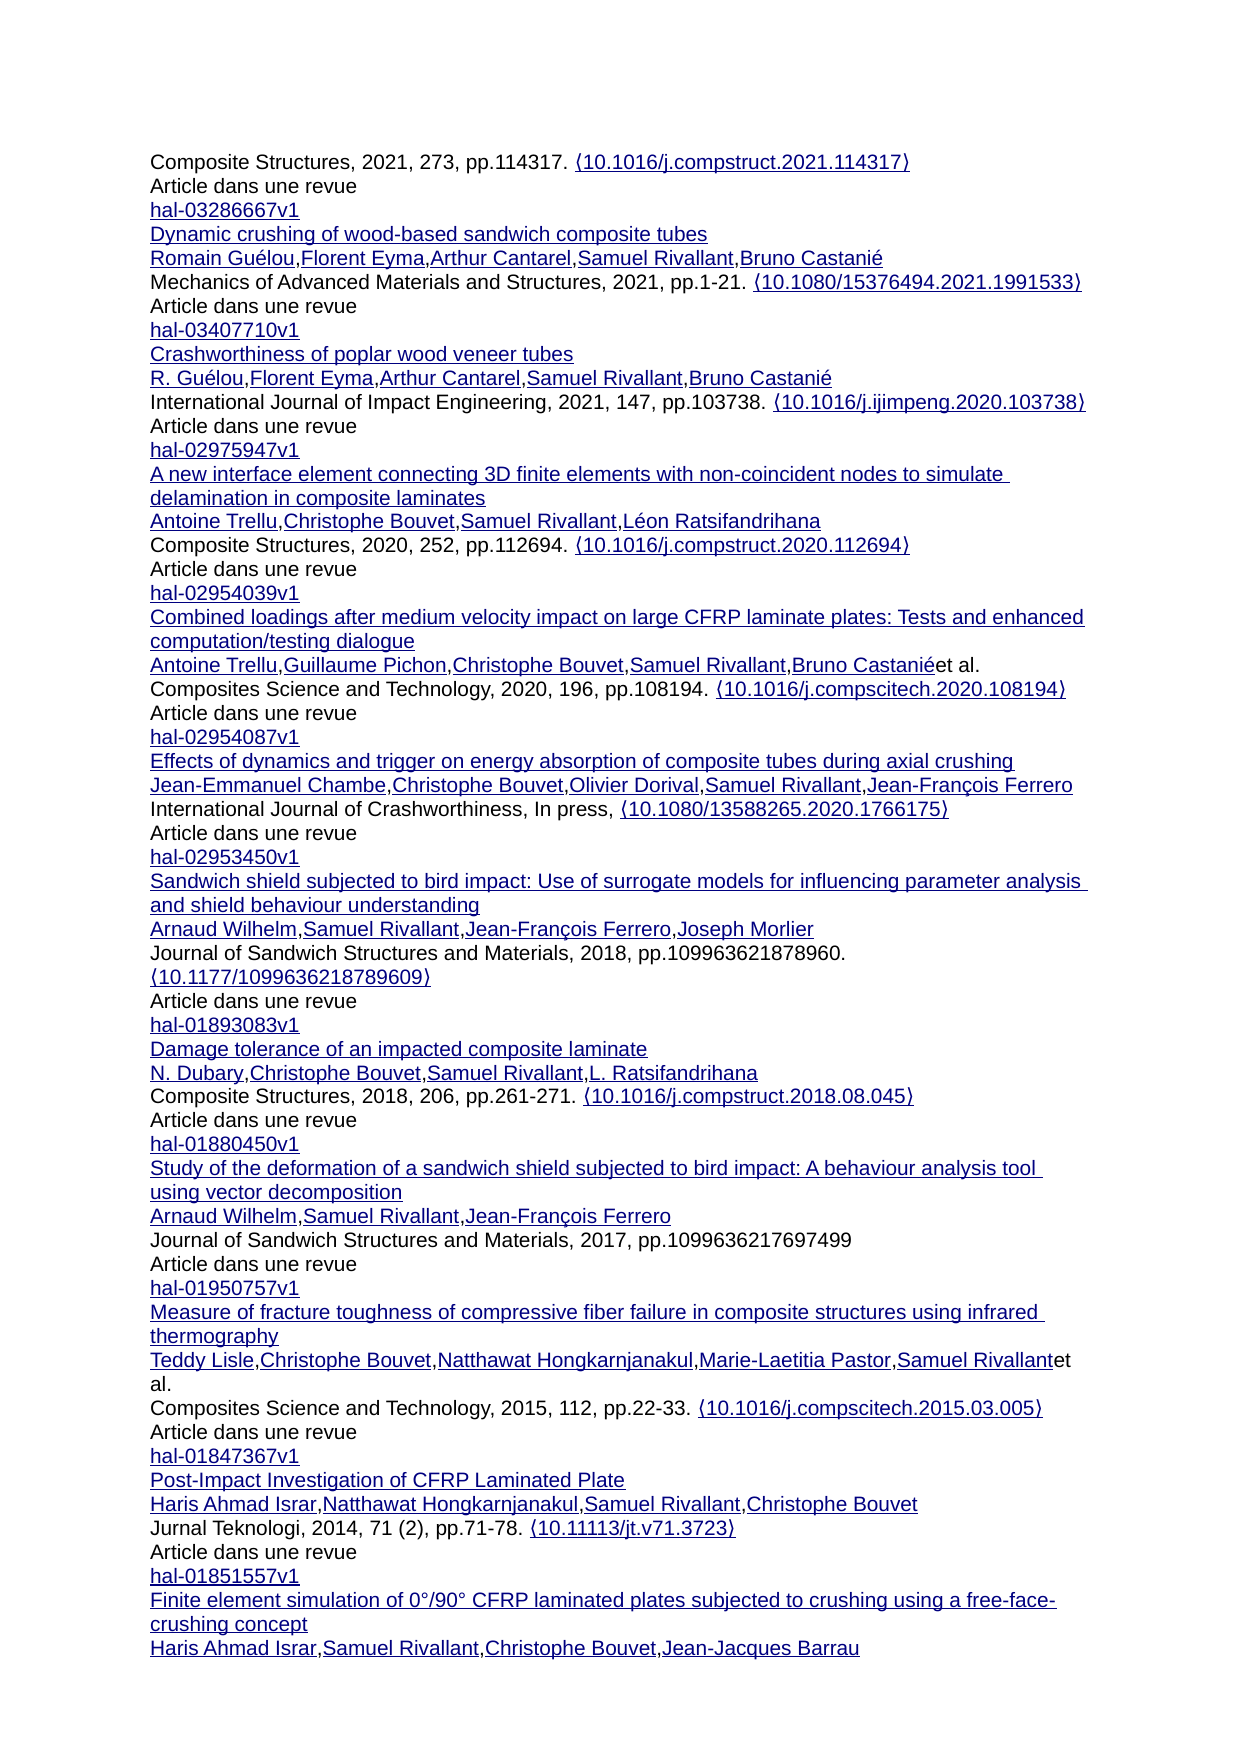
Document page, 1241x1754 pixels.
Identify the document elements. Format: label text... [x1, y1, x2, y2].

table_cell Damage tolerance of an impacted composite laminate N. Dubary,Christophe Bouvet,Samuel Rivallant,L. Ratsifandrihana Composite Structures, 2018, 206, pp.261-271. ⟨10.1016/j.compstruct.2018.08.045⟩ Article dans une revue hal-01880450v1 [150, 1036, 1090, 1156]
table_cell Measure of fracture toughness of compressive fiber failure in composite structures using infrared thermography Teddy Lisle,Christophe Bouvet,Natthawat Hongkarnjanakul,Marie-Laetitia Pastor,Samuel Rivallantet al. Composites Science and Technology, 2015, 112, pp.22-33. ⟨10.1016/j.compscitech.2015.03.005⟩ Article dans une revue hal-01847367v1 [150, 1300, 1090, 1468]
table_cell Effects of dynamics and trigger on energy absorption of composite tubes during axial crushing Jean-Emmanuel Chambe,Christophe Bouvet,Olivier Dorival,Samuel Rivallant,Jean-François Ferrero International Journal of Crashworthiness, In press, ⟨10.1080/13588265.2020.1766175⟩ Article dans une revue hal-02953450v1 [150, 749, 1090, 869]
table_cell Crashworthiness of poplar wood veneer tubes R. Guélou,Florent Eyma,Arthur Cantarel,Samuel Rivallant,Bruno Castanié International Journal of Impact Engineering, 2021, 147, pp.103738. ⟨10.1016/j.ijimpeng.2020.103738⟩ Article dans une revue hal-02975947v1 [150, 342, 1090, 461]
table_cell Finite element simulation of 0°/90° CFRP laminated plates subjected to crushing using a free-face-crushing concept Haris Ahmad Israr,Samuel Rivallant,Christophe Bouvet,Jean-Jacques Barrau [150, 1588, 1090, 1659]
table_cell Post-Impact Investigation of CFRP Laminated Plate Haris Ahmad Israr,Natthawat Hongkarnjanakul,Samuel Rivallant,Christophe Bouvet Jurnal Teknologi, 2014, 71 (2), pp.71-78. ⟨10.11113/jt.v71.3723⟩ Article dans une revue hal-01851557v1 [150, 1468, 1090, 1587]
table_cell Dynamic crushing of wood-based sandwich composite tubes Romain Guélou,Florent Eyma,Arthur Cantarel,Samuel Rivallant,Bruno Castanié Mechanics of Advanced Materials and Structures, 2021, pp.1-21. ⟨10.1080/15376494.2021.1991533⟩ Article dans une revue hal-03407710v1 [150, 222, 1090, 342]
table_cell Study of the deformation of a sandwich shield subjected to bird impact: A behaviour analysis tool using vector decomposition Arnaud Wilhelm,Samuel Rivallant,Jean-François Ferrero Journal of Sandwich Structures and Materials, 2017, pp.1099636217697499 Article dans une revue hal-01950757v1 [150, 1156, 1090, 1300]
table_cell Composite Structures, 2021, 273, pp.114317. ⟨10.1016/j.compstruct.2021.114317⟩ Article dans une revue hal-03286667v1 [150, 150, 1090, 222]
table_cell A new interface element connecting 3D finite elements with non-coincident nodes to simulate delamination in composite laminates Antoine Trellu,Christophe Bouvet,Samuel Rivallant,Léon Ratsifandrihana Composite Structures, 2020, 252, pp.112694. ⟨10.1016/j.compstruct.2020.112694⟩ Article dans une revue hal-02954039v1 [150, 461, 1090, 605]
table_cell Sandwich shield subjected to bird impact: Use of surrogate models for influencing parameter analysis and shield behaviour understanding Arnaud Wilhelm,Samuel Rivallant,Jean-François Ferrero,Joseph Morlier Journal of Sandwich Structures and Materials, 2018, pp.109963621878960. ⟨10.1177/1099636218789609⟩ Article dans une revue hal-01893083v1 [150, 869, 1090, 1036]
table_cell Combined loadings after medium velocity impact on large CFRP laminate plates: Tests and enhanced computation/testing dialogue Antoine Trellu,Guillaume Pichon,Christophe Bouvet,Samuel Rivallant,Bruno Castaniéet al. Composites Science and Technology, 2020, 196, pp.108194. ⟨10.1016/j.compscitech.2020.108194⟩ Article dans une revue hal-02954087v1 [150, 605, 1090, 749]
